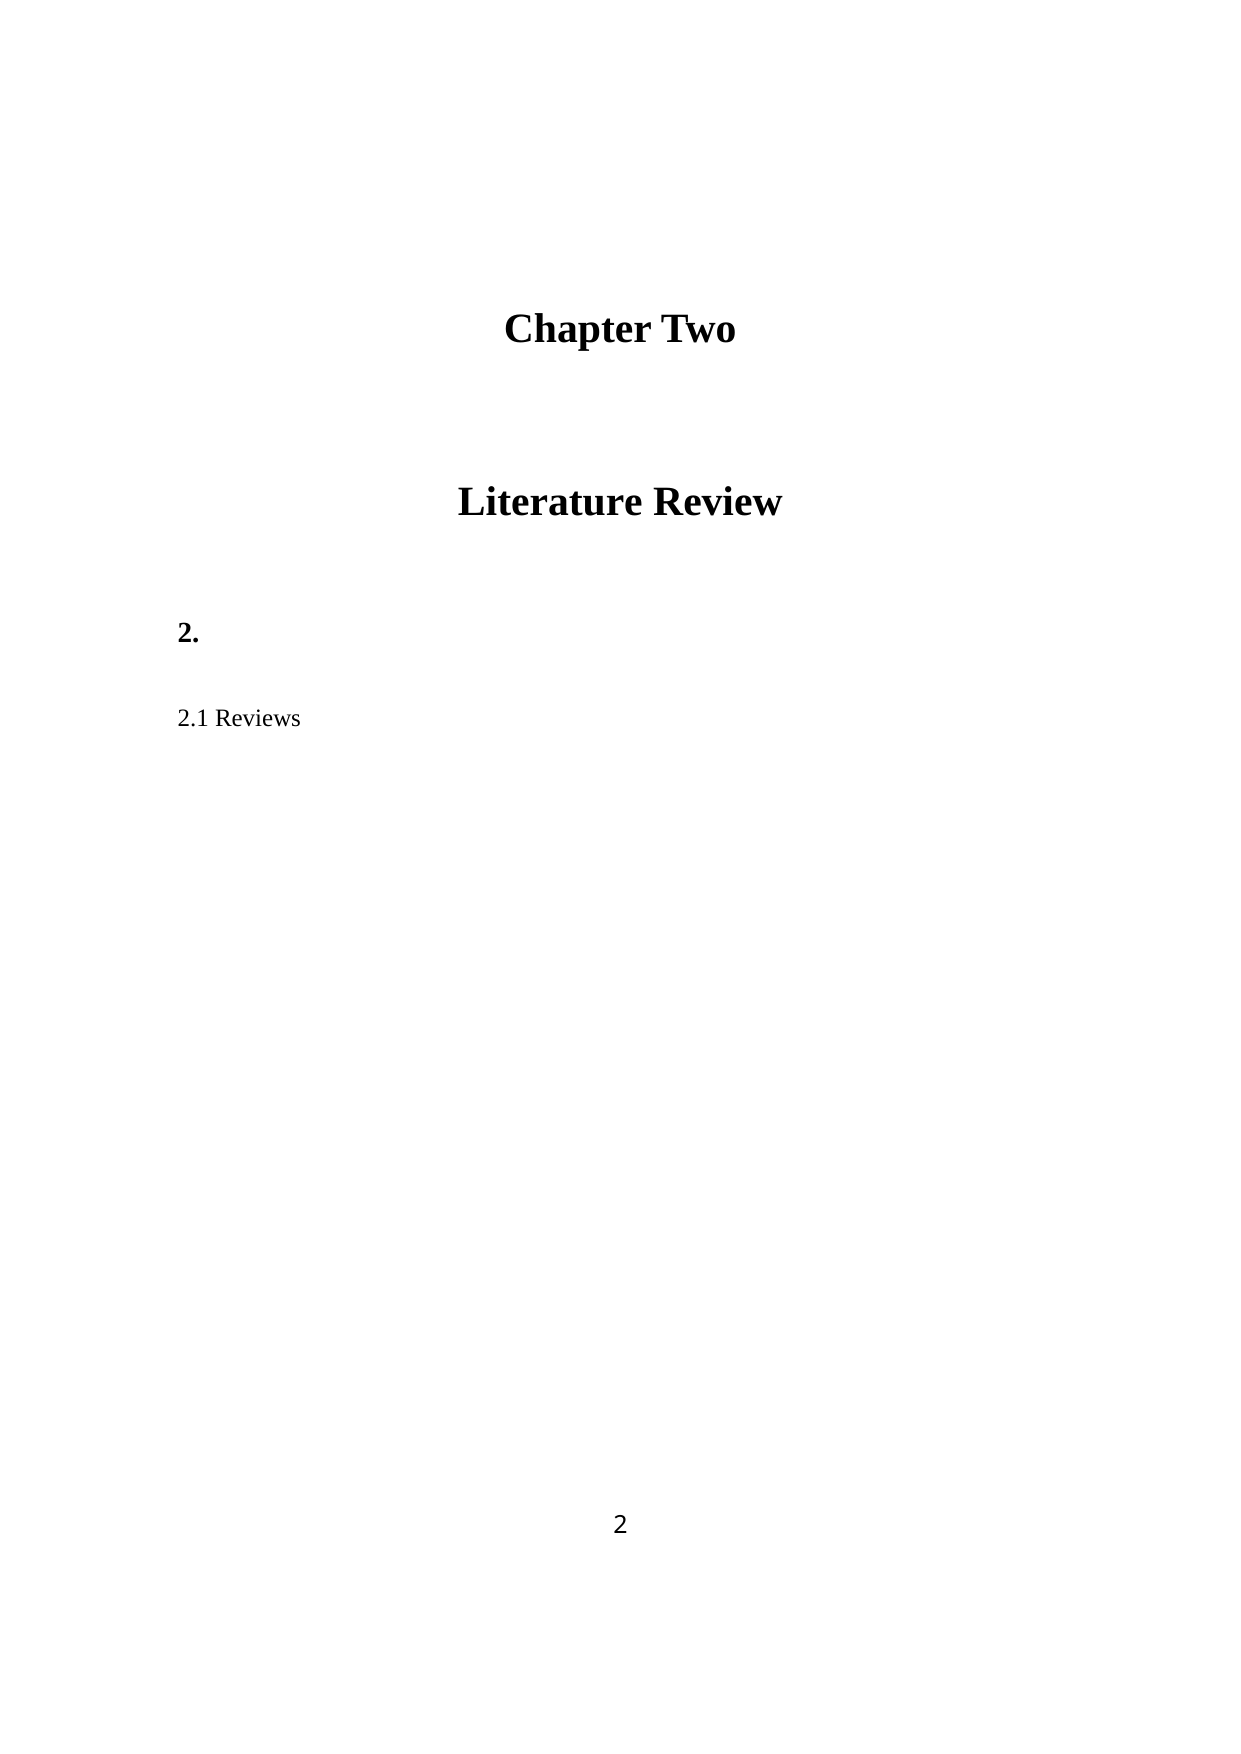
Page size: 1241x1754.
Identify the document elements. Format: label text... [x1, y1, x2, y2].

text Literature Review [177, 476, 1063, 524]
subtitle Chapter Two [177, 303, 1063, 351]
subtitle 2.1 Reviews [177, 703, 1063, 731]
subtitle 2. [177, 615, 1063, 648]
